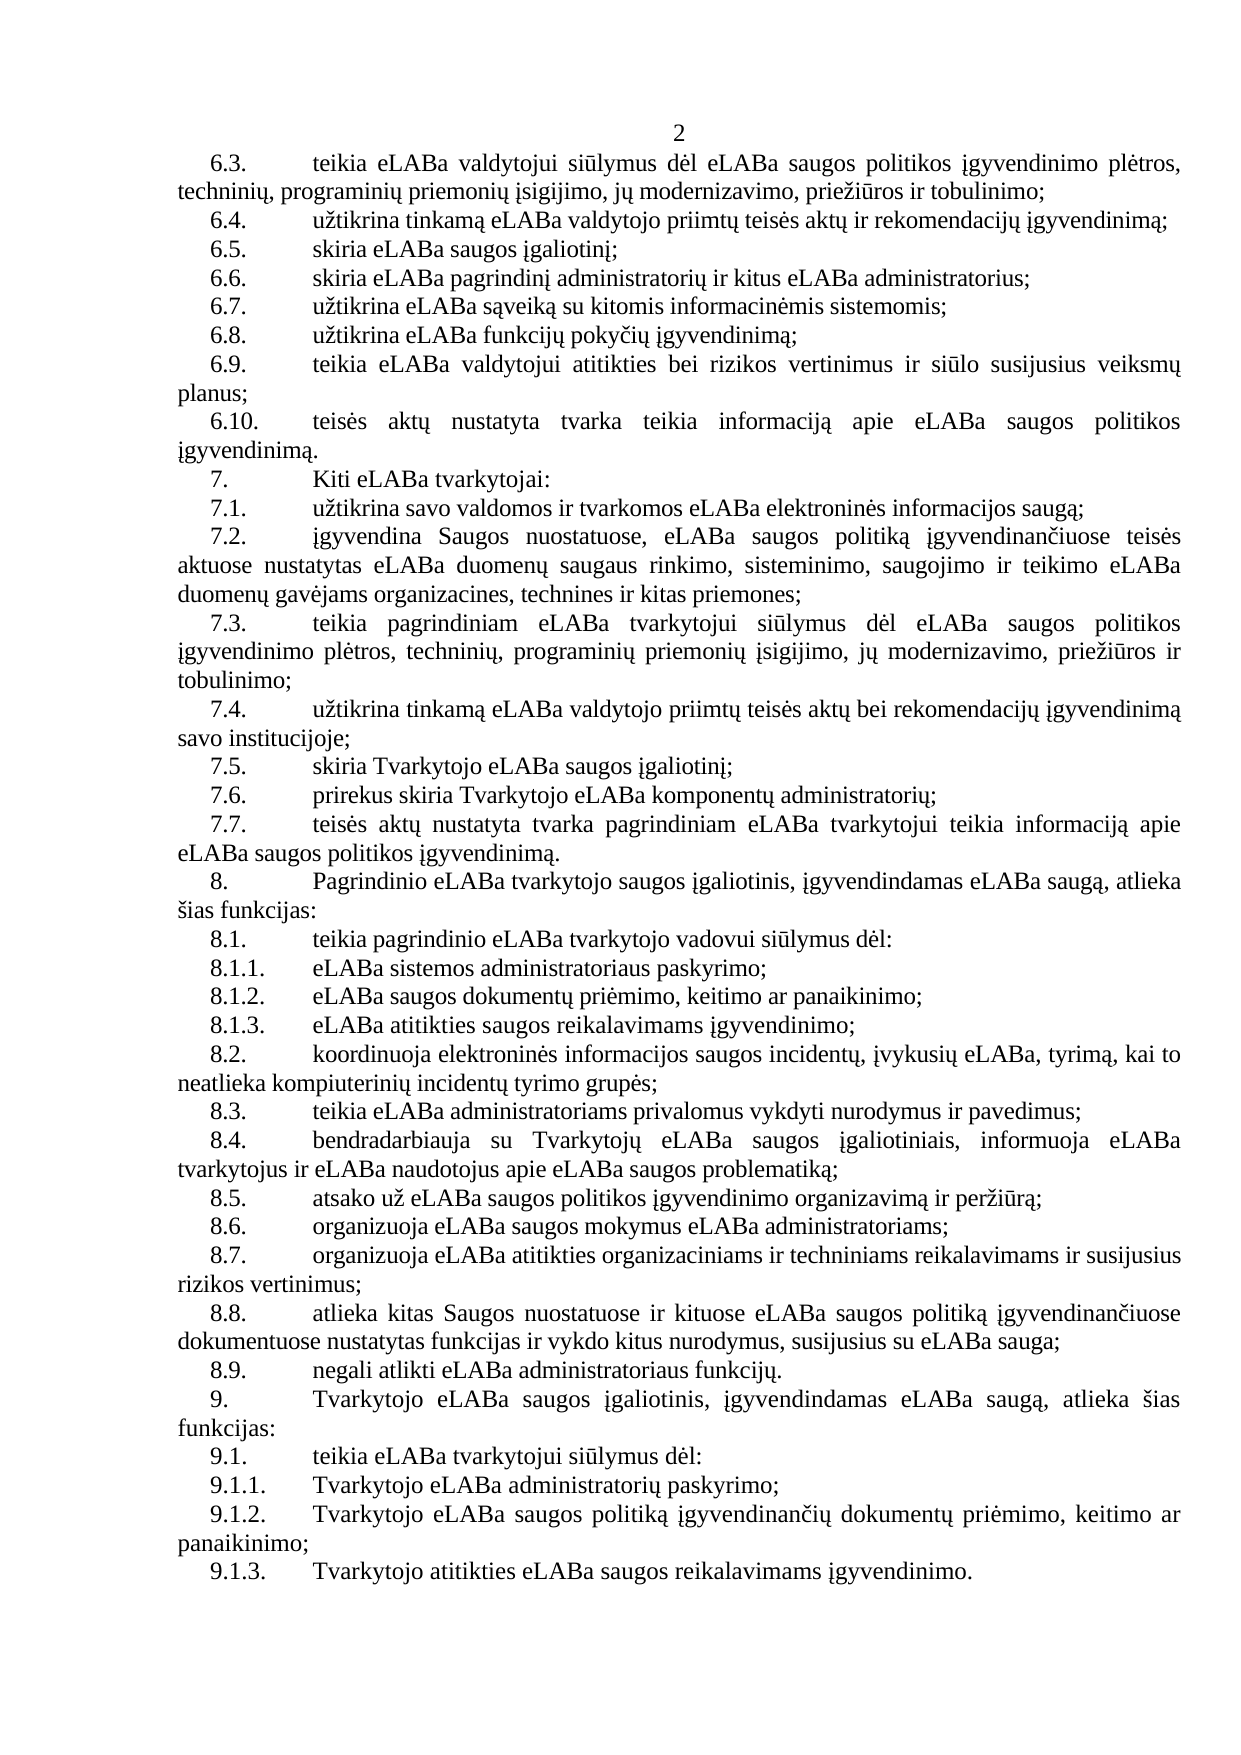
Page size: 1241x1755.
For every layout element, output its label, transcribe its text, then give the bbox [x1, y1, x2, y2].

text 6.4. užtikrina tinkamą eLABa valdytojo priimtų teisės aktų ir rekomendacijų įgyvendinimą; [177, 205, 1181, 234]
text 8.4. bendradarbiauja su Tvarkytojų eLABa saugos įgaliotiniais, informuoja eLABa tvarkytojus ir eLABa naudotojus apie eLABa saugos problematiką; [177, 1125, 1181, 1183]
text 6.10. teisės aktų nustatyta tvarka teikia informaciją apie eLABa saugos politikos įgyvendinimą. [177, 406, 1181, 464]
text 7.6. prirekus skiria Tvarkytojo eLABa komponentų administratorių; [177, 780, 1181, 809]
text 8.1.3. eLABa atitikties saugos reikalavimams įgyvendinimo; [177, 1010, 1181, 1039]
text 7.3. teikia pagrindiniam eLABa tvarkytojui siūlymus dėl eLABa saugos politikos įgyvendinimo plėtros, techninių, programinių priemonių įsigijimo, jų modernizavimo, priežiūros ir tobulinimo; [177, 608, 1181, 694]
text 7.5. skiria Tvarkytojo eLABa saugos įgaliotinį; [177, 751, 1181, 780]
text 8.9. negali atlikti eLABa administratoriaus funkcijų. [177, 1355, 1181, 1384]
text 6.6. skiria eLABa pagrindinį administratorių ir kitus eLABa administratorius; [177, 263, 1181, 291]
text 9. Tvarkytojo eLABa saugos įgaliotinis, įgyvendindamas eLABa saugą, atlieka šias funkcijas: [177, 1384, 1181, 1441]
text 8.2. koordinuoja elektroninės informacijos saugos incidentų, įvykusių eLABa, tyrimą, kai to neatlieka kompiuterinių incidentų tyrimo grupės; [177, 1039, 1181, 1096]
text 7.1. užtikrina savo valdomos ir tvarkomos eLABa elektroninės informacijos saugą; [177, 493, 1181, 521]
text 8.3. teikia eLABa administratoriams privalomus vykdyti nurodymus ir pavedimus; [177, 1096, 1181, 1125]
text 6.3. teikia eLABa valdytojui siūlymus dėl eLABa saugos politikos įgyvendinimo plėtros, techninių, programinių priemonių įsigijimo, jų modernizavimo, priežiūros ir tobulinimo; [177, 148, 1181, 205]
text 9.1.2. Tvarkytojo eLABa saugos politiką įgyvendinančių dokumentų priėmimo, keitimo ar panaikinimo; [177, 1499, 1181, 1556]
text 8.7. organizuoja eLABa atitikties organizaciniams ir techniniams reikalavimams ir susijusius rizikos vertinimus; [177, 1240, 1181, 1298]
text 7.2. įgyvendina Saugos nuostatuose, eLABa saugos politiką įgyvendinančiuose teisės aktuose nustatytas eLABa duomenų saugaus rinkimo, sisteminimo, saugojimo ir teikimo eLABa duomenų gavėjams organizacines, technines ir kitas priemones; [177, 521, 1181, 608]
text 8.6. organizuoja eLABa saugos mokymus eLABa administratoriams; [177, 1211, 1181, 1240]
text 9.1.3. Tvarkytojo atitikties eLABa saugos reikalavimams įgyvendinimo. [177, 1556, 1181, 1585]
text 6.9. teikia eLABa valdytojui atitikties bei rizikos vertinimus ir siūlo susijusius veiksmų planus; [177, 349, 1181, 406]
text 8.1.2. eLABa saugos dokumentų priėmimo, keitimo ar panaikinimo; [177, 981, 1181, 1010]
text 8.5. atsako už eLABa saugos politikos įgyvendinimo organizavimą ir peržiūrą; [177, 1183, 1181, 1211]
text 9.1. teikia eLABa tvarkytojui siūlymus dėl: [177, 1441, 1181, 1470]
text 8.8. atlieka kitas Saugos nuostatuose ir kituose eLABa saugos politiką įgyvendinančiuose dokumentuose nustatytas funkcijas ir vykdo kitus nurodymus, susijusius su eLABa sauga; [177, 1298, 1181, 1355]
text 6.7. užtikrina eLABa sąveiką su kitomis informacinėmis sistemomis; [177, 291, 1181, 320]
text 7.7. teisės aktų nustatyta tvarka pagrindiniam eLABa tvarkytojui teikia informaciją apie eLABa saugos politikos įgyvendinimą. [177, 809, 1181, 866]
text 8.1. teikia pagrindinio eLABa tvarkytojo vadovui siūlymus dėl: [177, 924, 1181, 953]
text 9.1.1. Tvarkytojo eLABa administratorių paskyrimo; [177, 1470, 1181, 1499]
text 6.8. užtikrina eLABa funkcijų pokyčių įgyvendinimą; [177, 320, 1181, 349]
text 6.5. skiria eLABa saugos įgaliotinį; [177, 234, 1181, 263]
text 7.4. užtikrina tinkamą eLABa valdytojo priimtų teisės aktų bei rekomendacijų įgyvendinimą savo institucijoje; [177, 694, 1181, 751]
text 7. Kiti eLABa tvarkytojai: [177, 464, 1181, 493]
text 8. Pagrindinio eLABa tvarkytojo saugos įgaliotinis, įgyvendindamas eLABa saugą, atlieka šias funkcijas: [177, 866, 1181, 924]
text 8.1.1. eLABa sistemos administratoriaus paskyrimo; [177, 953, 1181, 981]
